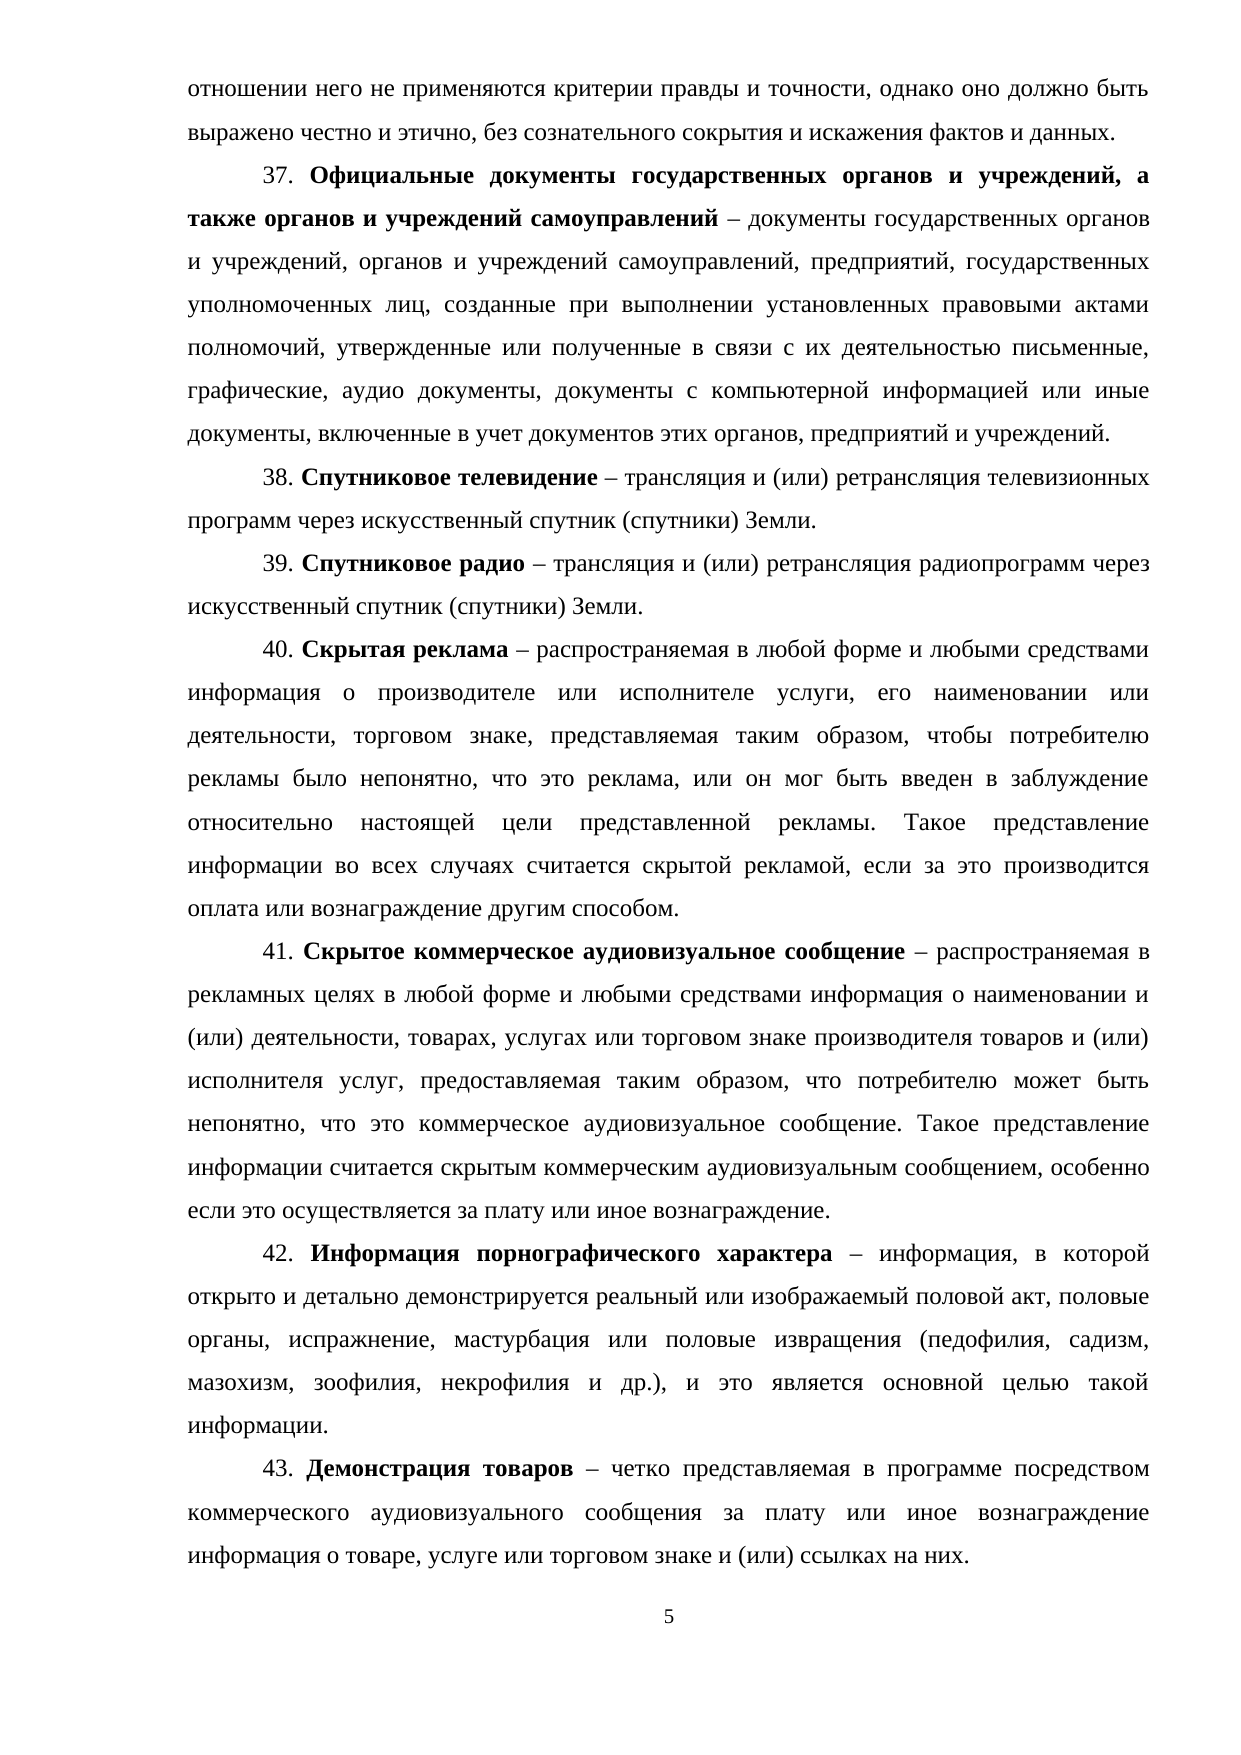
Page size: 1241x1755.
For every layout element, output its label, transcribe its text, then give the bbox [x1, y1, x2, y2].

text 38. Спутниковое телевидение – трансляция и (или) ретрансляция телевизионных программ через искусственный спутник (спутники) Земли. [187, 462, 1150, 533]
text 39. Спутниковое радио – трансляция и (или) ретрансляция радиопрограмм через искусственный спутник (спутники) Земли. [187, 548, 1150, 620]
text 43. Демонстрация товаров – четко представляемая в программе посредством коммерческого аудиовизуального сообщения за плату или иное вознаграждение информация о товаре, услуге или торговом знаке и (или) ссылках на них. [187, 1453, 1150, 1568]
text 42. Информация порнографического характера – информация, в которой открыто и детально демонстрируется реальный или изображаемый половой акт, половые органы, испражнение, мастурбация или половые извращения (педофилия, садизм, мазохизм, зоофилия, некрофилия и др.), и это является основной целью такой информации. [187, 1238, 1150, 1439]
text отношении него не применяются критерии правды и точности, однако оно должно быть выражено честно и этично, без сознательного сокрытия и искажения фактов и данных. [187, 73, 1150, 145]
text 37. Официальные документы государственных органов и учреждений, а также органов и учреждений самоуправлений – документы государственных органов и учреждений, органов и учреждений самоуправлений, предприятий, государственных уполномоченных лиц, созданные при выполнении установленных правовыми актами полномочий, утвержденные или полученные в связи с их деятельностью письменные, графические, аудио документы, документы с компьютерной информацией или иные документы, включенные в учет документов этих органов, предприятий и учреждений. [187, 160, 1150, 447]
text 40. Скрытая реклама – распространяемая в любой форме и любыми средствами информация о производителе или исполнителе услуги, его наименовании или деятельности, торговом знаке, представляемая таким образом, чтобы потребителю рекламы было непонятно, что это реклама, или он мог быть введен в заблуждение относительно настоящей цели представленной рекламы. Такое представление информации во всех случаях считается скрытой рекламой, если за это производится оплата или вознаграждение другим способом. [187, 634, 1150, 922]
text 41. Скрытое коммерческое аудиовизуальное сообщение – распространяемая в рекламных целях в любой форме и любыми средствами информация о наименовании и (или) деятельности, товарах, услугах или торговом знаке производителя товаров и (или) исполнителя услуг, предоставляемая таким образом, что потребителю может быть непонятно, что это коммерческое аудиовизуальное сообщение. Такое представление информации считается скрытым коммерческим аудиовизуальным сообщением, особенно если это осуществляется за плату или иное вознаграждение. [187, 936, 1150, 1223]
